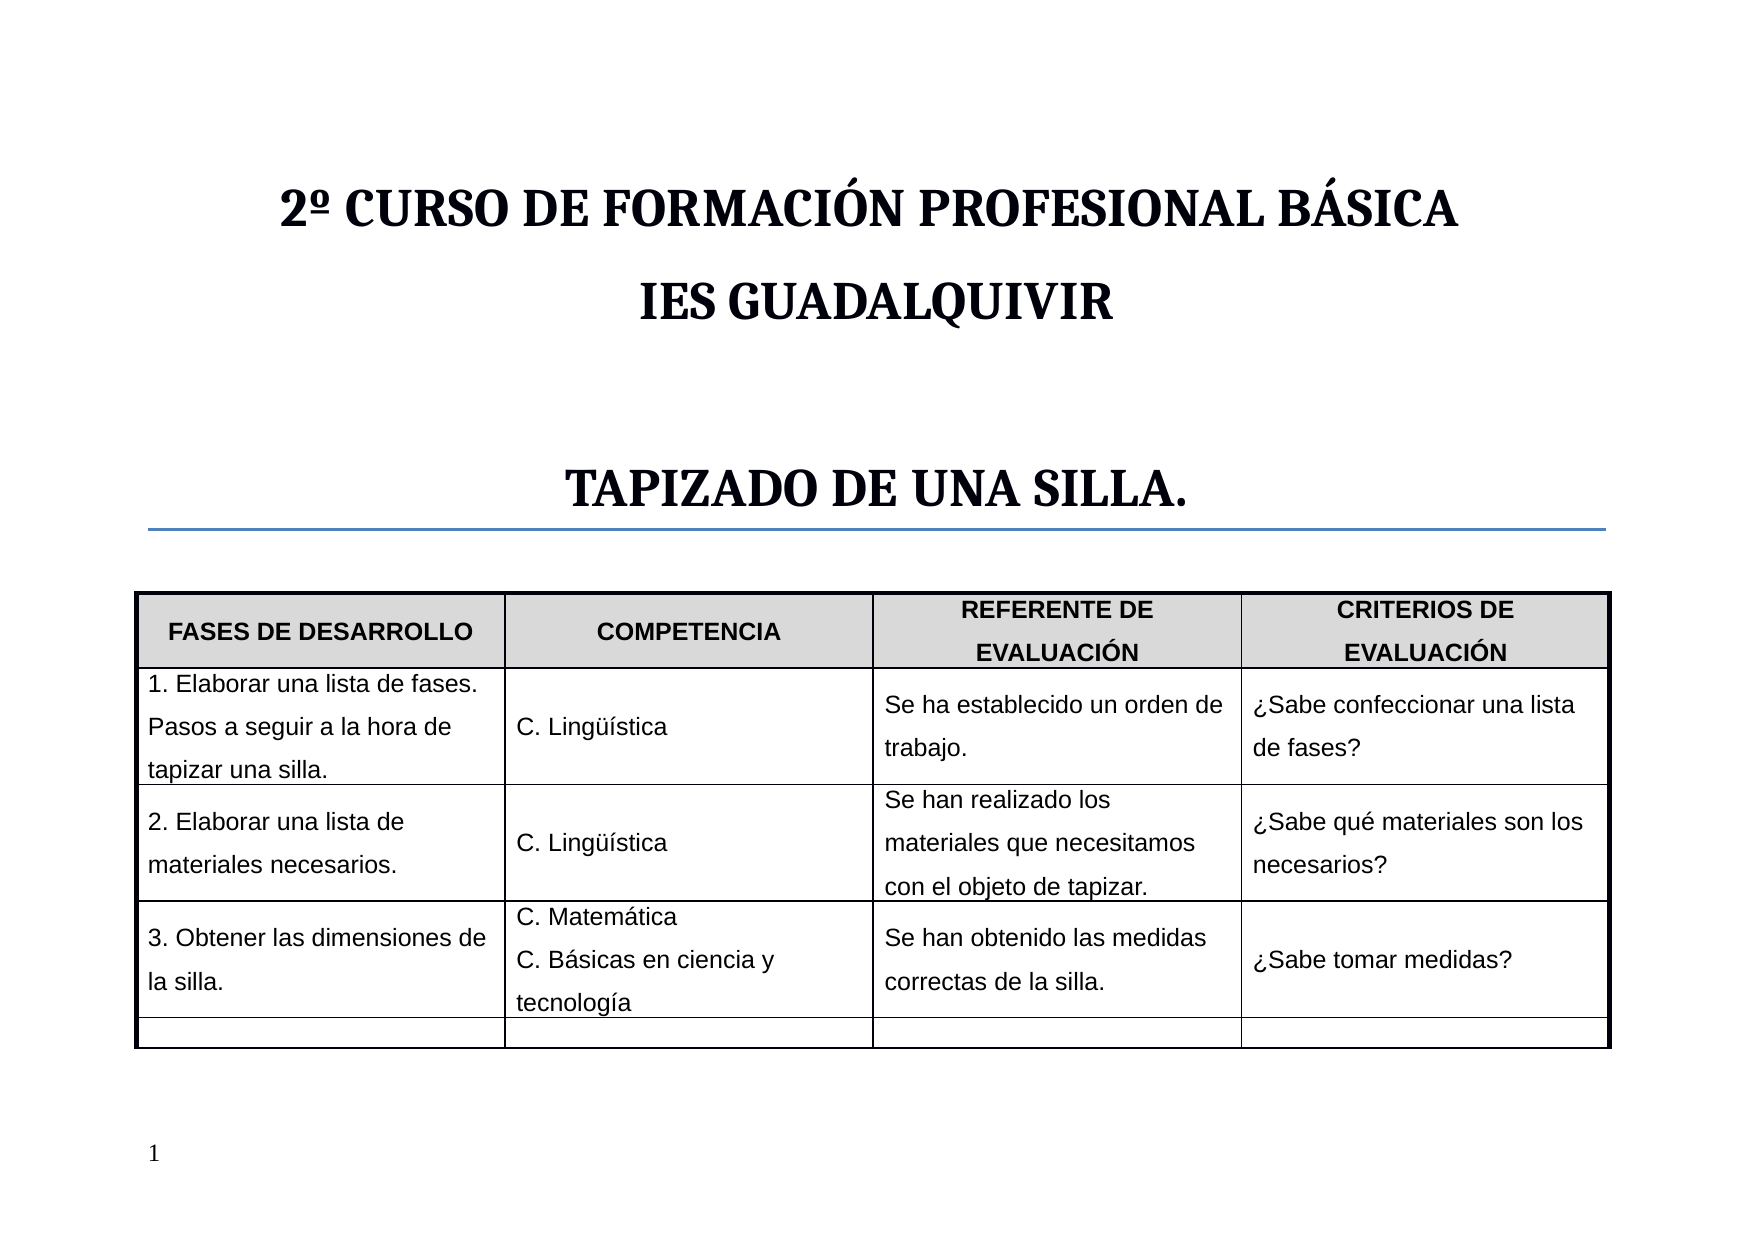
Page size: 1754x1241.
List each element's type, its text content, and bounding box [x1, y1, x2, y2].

table_header FASES DE DESARROLLO [139, 595, 504, 667]
table_header COMPETENCIA [506, 595, 872, 667]
table_cell Se han obtenido las medidas correctas de la silla. [874, 902, 1241, 1017]
table_cell [1242, 1018, 1607, 1047]
table_cell ¿Sabe qué materiales son los necesarios? [1242, 785, 1607, 900]
table_cell [874, 1018, 1241, 1047]
table_cell Se ha establecido un orden de trabajo. [874, 669, 1241, 784]
table_cell ¿Sabe tomar medidas? [1242, 902, 1607, 1017]
title TAPIZADO DE UNA SILLA. [148, 458, 1606, 528]
table_cell 3. Obtener las dimensiones de la silla. [139, 902, 504, 1017]
title 2º CURSO DE FORMACIÓN PROFESIONAL BÁSICA [148, 177, 1606, 239]
table_cell 2. Elaborar una lista de materiales necesarios. [139, 785, 504, 900]
table_cell ¿Sabe confeccionar una lista de fases? [1242, 669, 1607, 784]
table_cell C. Lingüística [506, 785, 872, 900]
table_cell Se han realizado los materiales que necesitamos con el objeto de tapizar. [874, 785, 1241, 900]
table_cell [139, 1018, 504, 1047]
title IES GUADALQUIVIR [148, 271, 1606, 333]
table_cell C. Matemática C. Básicas en ciencia y tecnología [506, 902, 872, 1017]
table_cell [506, 1018, 872, 1047]
table_cell 1. Elaborar una lista de fases. Pasos a seguir a la hora de tapizar una silla. [139, 669, 504, 784]
table_cell C. Lingüística [506, 669, 872, 784]
table_header REFERENTE DE EVALUACIÓN [874, 595, 1241, 667]
table_header CRITERIOS DE EVALUACIÓN [1242, 595, 1607, 667]
